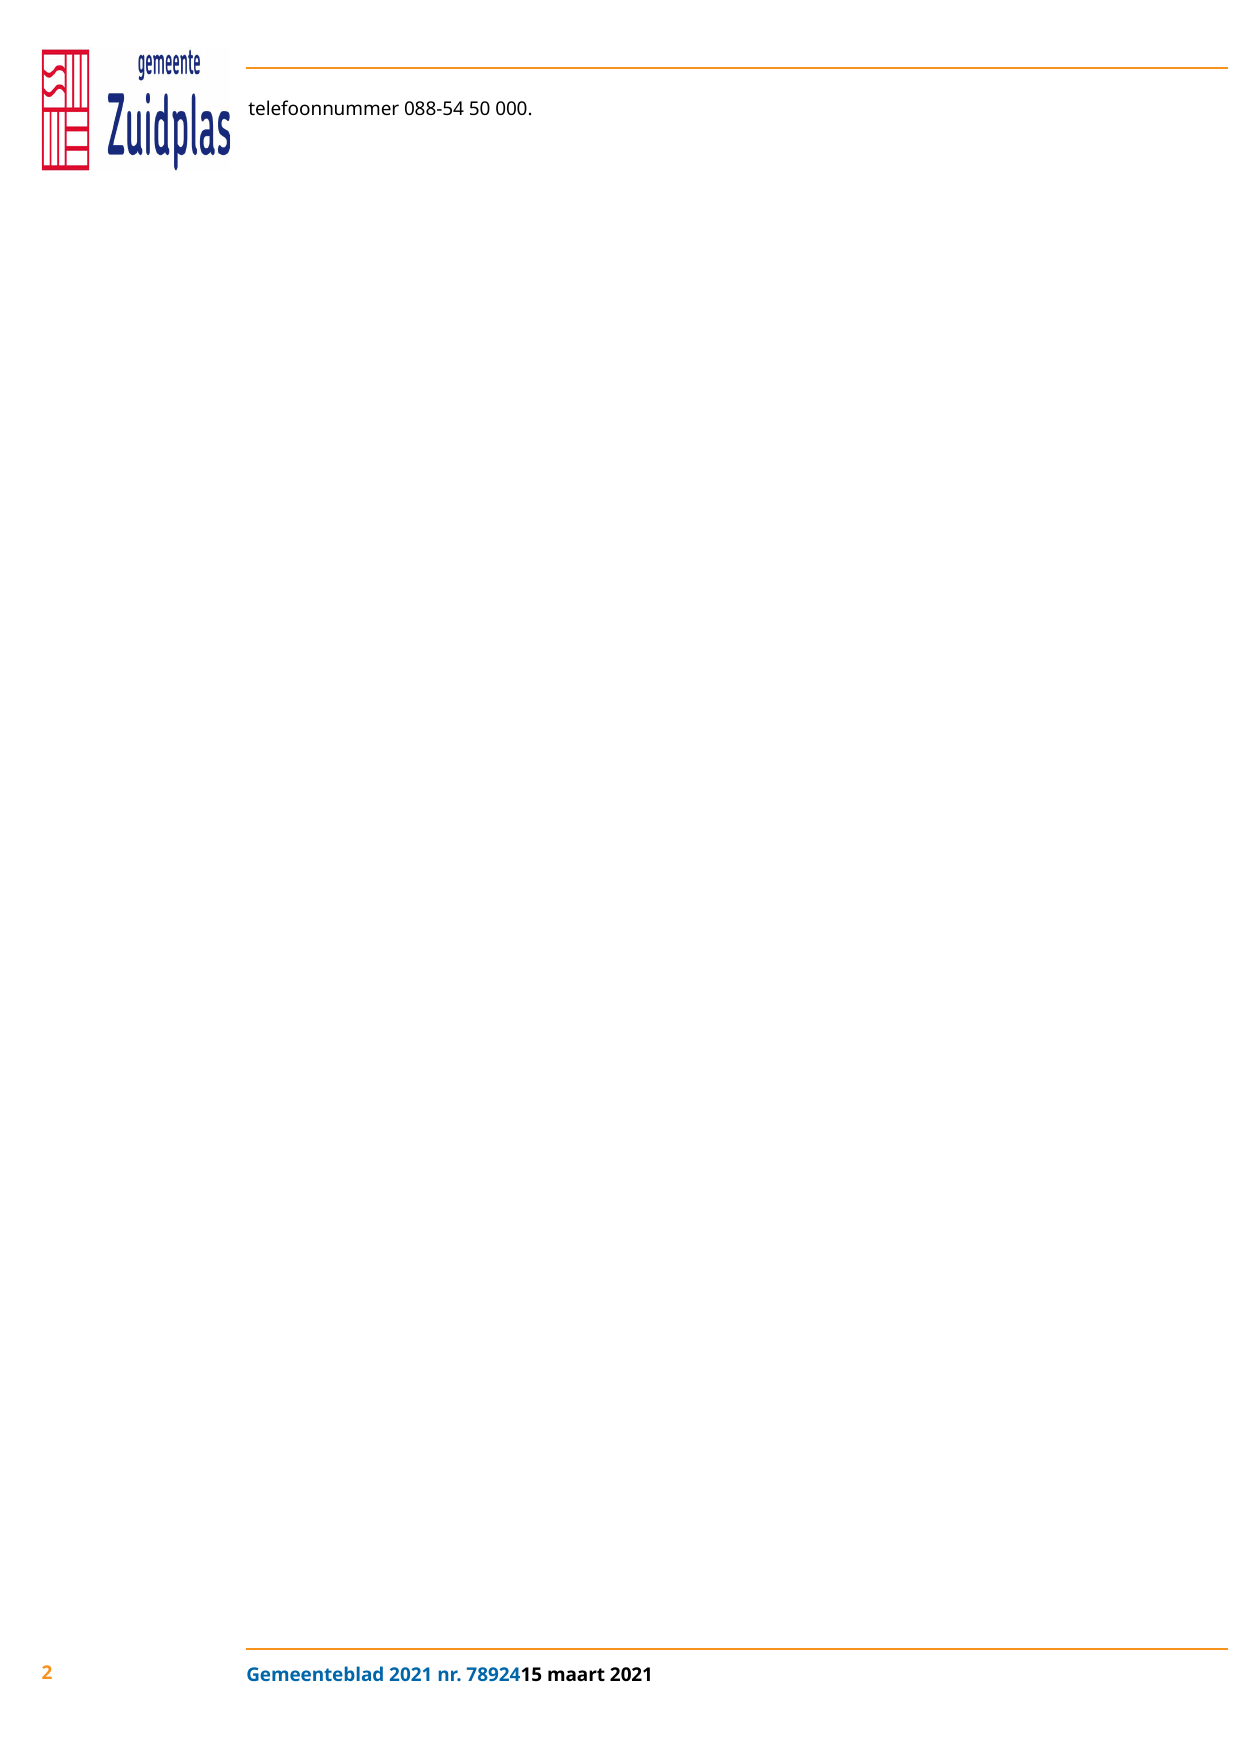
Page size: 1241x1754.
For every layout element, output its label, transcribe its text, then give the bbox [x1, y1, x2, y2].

picture [41, 47, 231, 172]
text telefoonnummer 088-54 50 000. [248, 95, 1152, 121]
